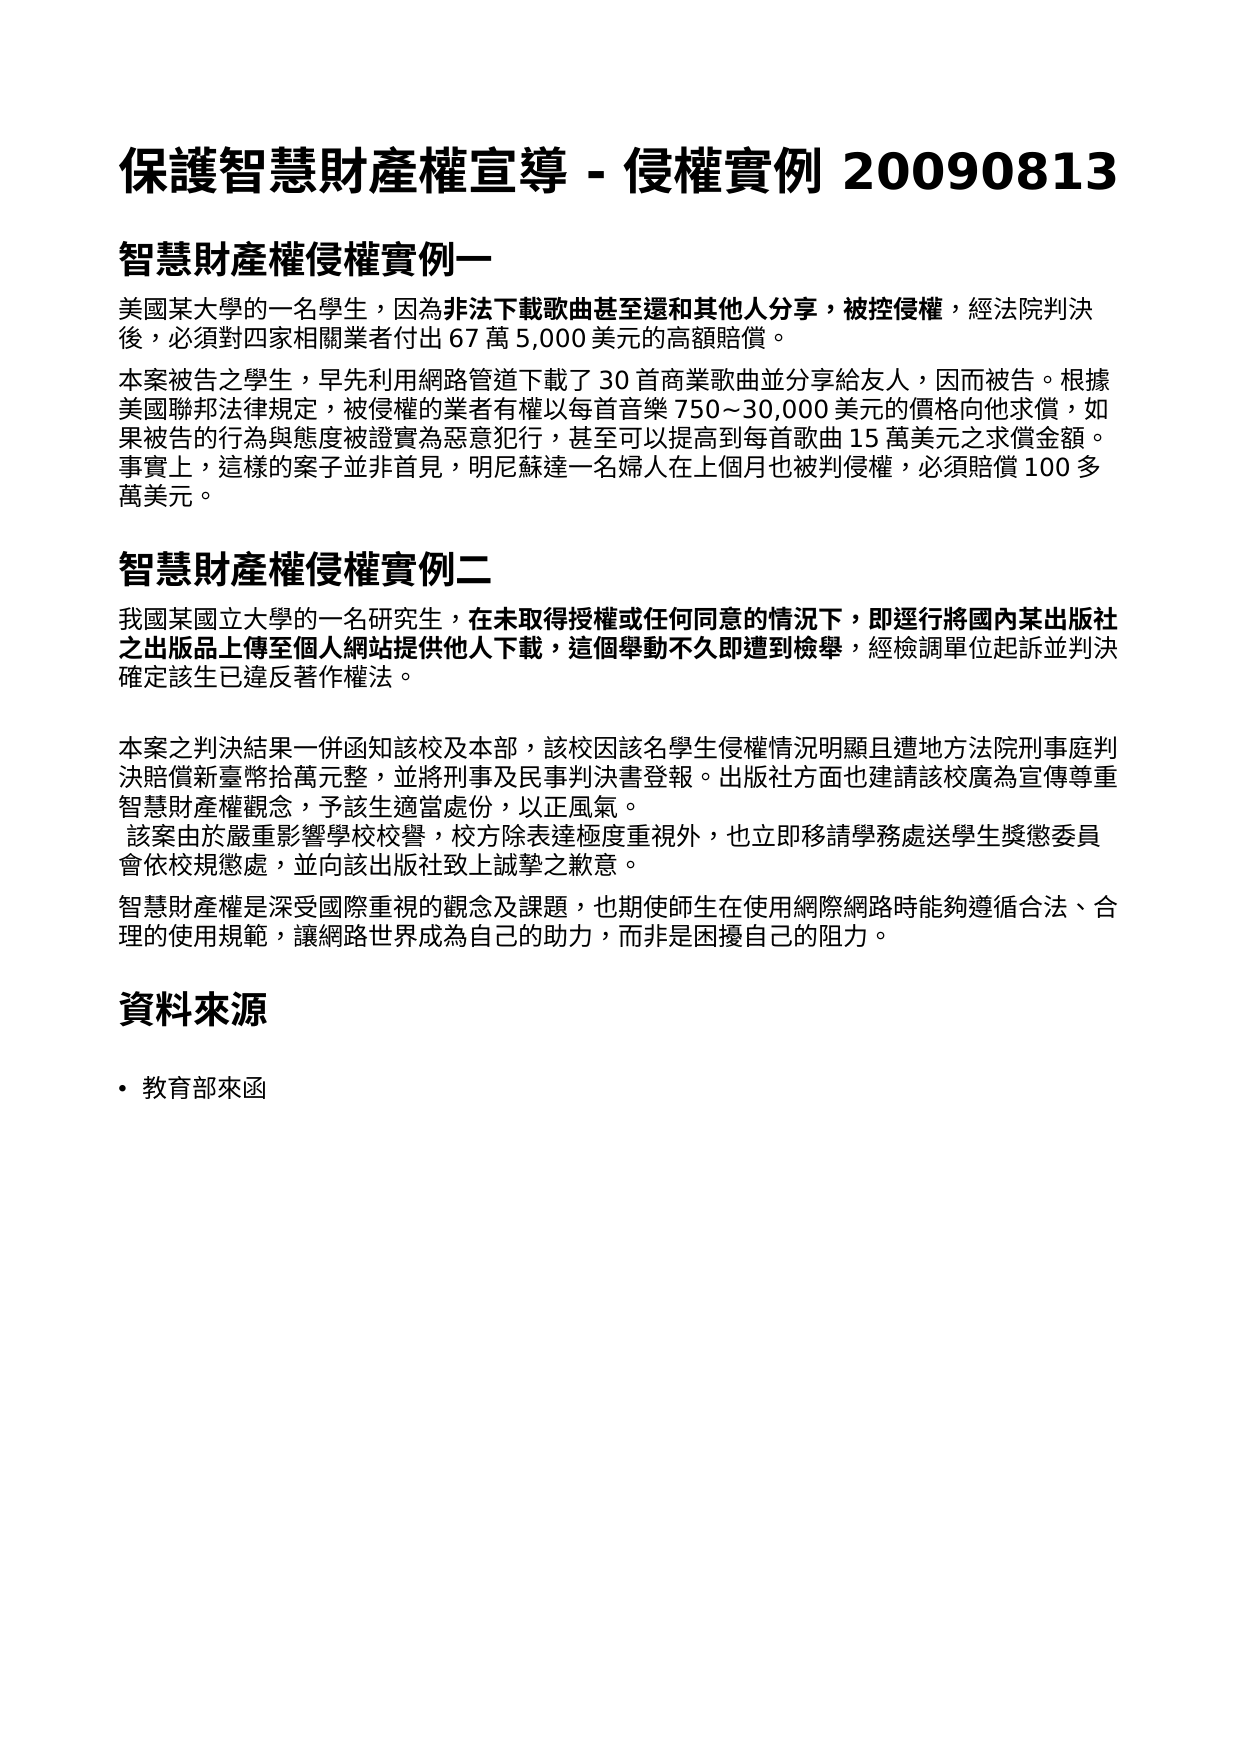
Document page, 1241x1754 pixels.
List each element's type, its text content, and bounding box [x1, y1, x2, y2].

text 美國某大學的一名學生，因為非法下載歌曲甚至還和其他人分享，被控侵權，經法院判決後，必須對四家相關業者付出67萬5,000美元的高額賠償。 [118, 295, 1122, 353]
text 本案被告之學生，早先利用網路管道下載了30首商業歌曲並分享給友人，因而被告。根據美國聯邦法律規定，被侵權的業者有權以每首音樂750~30,000美元的價格向他求償，如果被告的行為與態度被證實為惡意犯行，甚至可以提高到每首歌曲15萬美元之求償金額。事實上，這樣的案子並非首見，明尼蘇達一名婦人在上個月也被判侵權，必須賠償100多萬美元。 [118, 366, 1122, 512]
text 我國某國立大學的一名研究生，在未取得授權或任何同意的情況下，即逕行將國內某出版社之出版品上傳至個人網站提供他人下載，這個舉動不久即遭到檢舉，經檢調單位起訴並判決確定該生已違反著作權法。 [118, 605, 1122, 722]
list 教育部來函 [118, 1074, 1122, 1103]
subtitle 智慧財產權侵權實例二 [118, 549, 1122, 593]
subtitle 保護智慧財產權宣導 - 侵權實例 20090813 [118, 143, 1122, 201]
subtitle 智慧財產權侵權實例一 [118, 239, 1122, 282]
text 本案之判決結果一併函知該校及本部，該校因該名學生侵權情況明顯且遭地方法院刑事庭判決賠償新臺幣拾萬元整，並將刑事及民事判決書登報。出版社方面也建請該校廣為宣傳尊重智慧財產權觀念，予該生適當處份，以正風氣。 該案由於嚴重影響學校校譽，校方除表達極度重視外，也立即移請學務處送學生獎懲委員會依校規懲處，並向該出版社致上誠摯之歉意。 [118, 734, 1122, 880]
subtitle 資料來源 [118, 989, 1122, 1032]
text 智慧財產權是深受國際重視的觀念及課題，也期使師生在使用網際網路時能夠遵循合法、合理的使用規範，讓網路世界成為自己的助力，而非是困擾自己的阻力。 [118, 893, 1122, 951]
